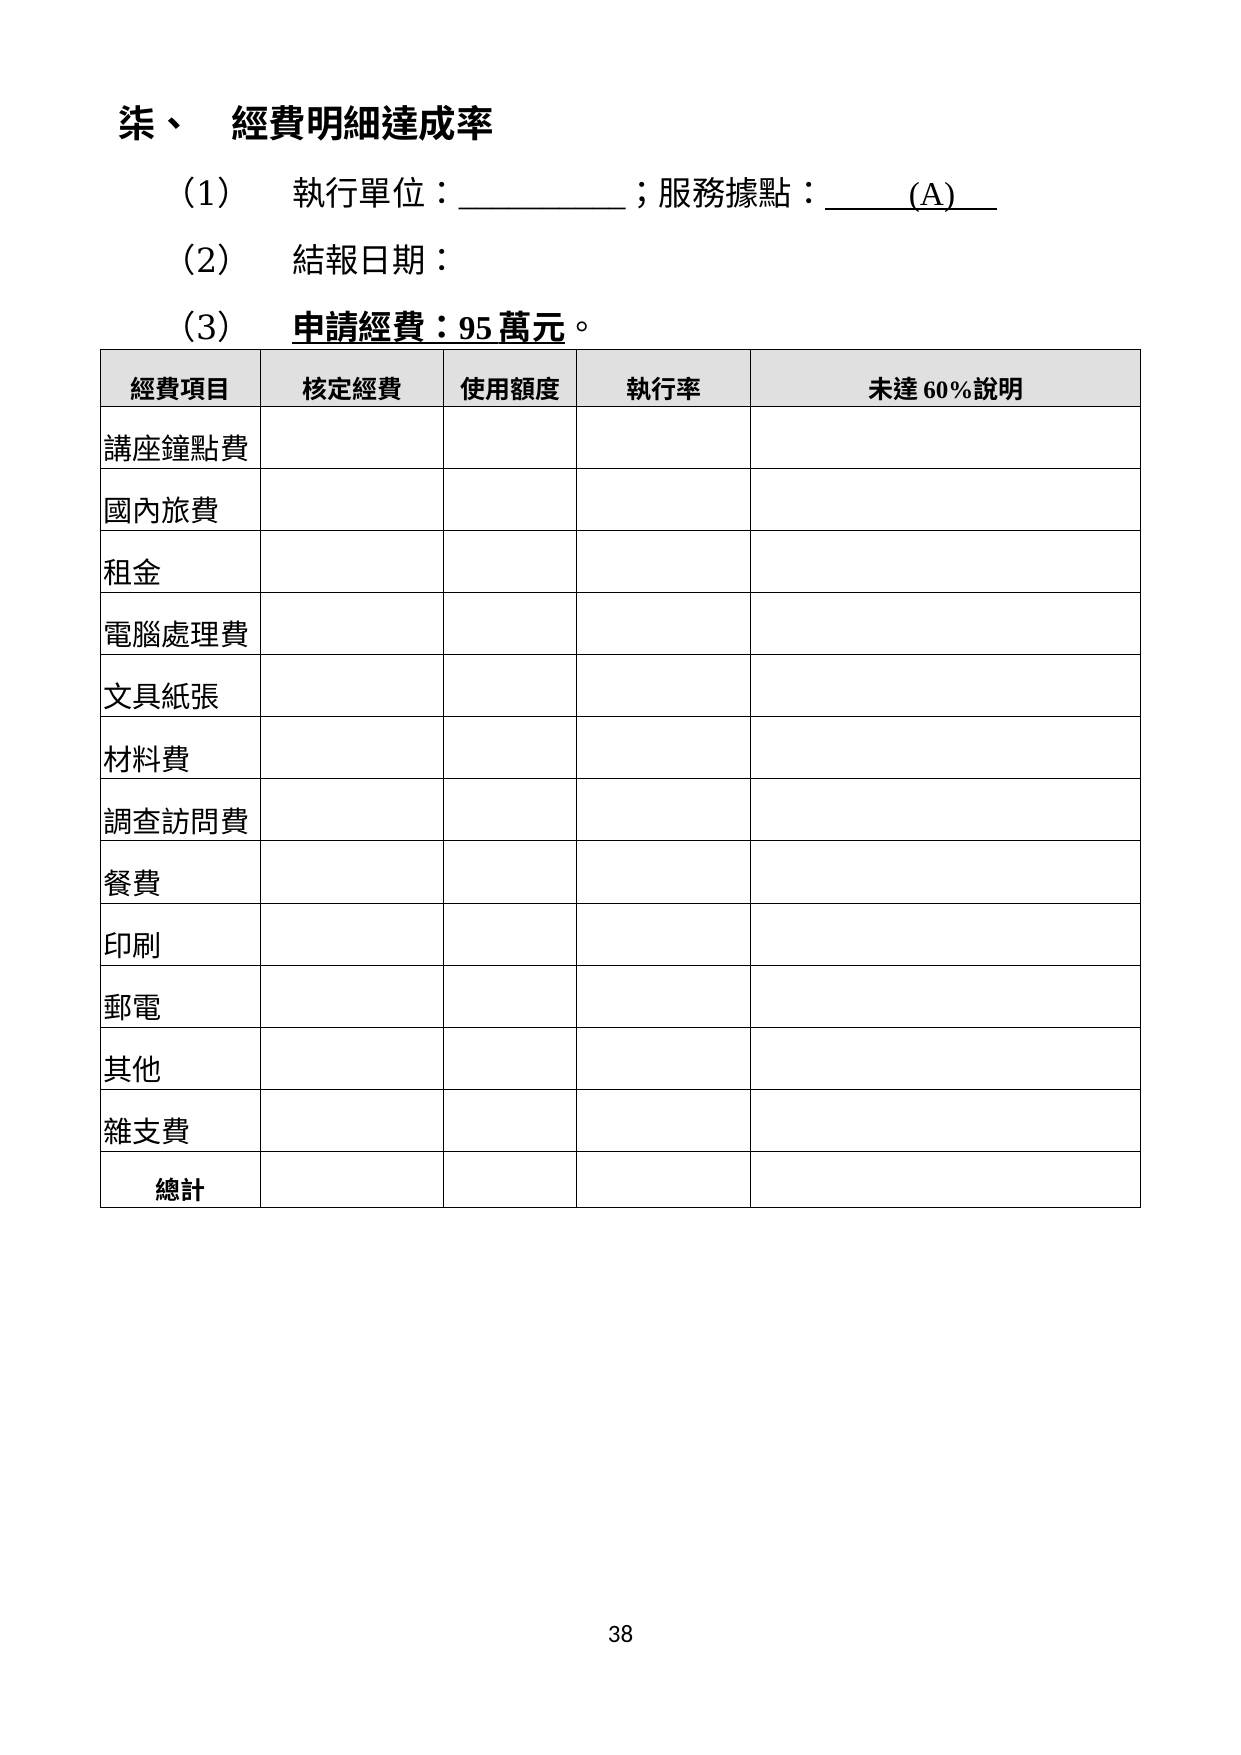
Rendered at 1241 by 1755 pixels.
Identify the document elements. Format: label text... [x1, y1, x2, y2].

table_cell [751, 904, 1140, 964]
table_cell 租金 [101, 531, 260, 592]
table_cell [577, 1028, 750, 1089]
table_cell [444, 966, 576, 1027]
table_cell [751, 779, 1140, 840]
table_cell [444, 531, 576, 592]
table_cell [261, 1028, 443, 1089]
table_cell [577, 966, 750, 1027]
table_cell [444, 904, 576, 964]
table_header 未達60%說明 [751, 350, 1140, 406]
table_cell [261, 531, 443, 592]
table_cell [577, 593, 750, 654]
table_cell [261, 779, 443, 840]
table_cell 電腦處理費 [101, 593, 260, 654]
table_cell [577, 779, 750, 840]
table_cell [577, 1152, 750, 1207]
table_cell 材料費 [101, 717, 260, 778]
list 執行單位：__________；服務據點： (A) [162, 167, 1122, 215]
table_cell [444, 593, 576, 654]
table_cell [577, 1090, 750, 1151]
table_cell [261, 655, 443, 716]
table_cell [444, 717, 576, 778]
table_cell [751, 1090, 1140, 1151]
list 結報日期： [162, 234, 1122, 282]
table_header 經費項目 [101, 350, 260, 406]
table_cell [261, 593, 443, 654]
table_cell 印刷 [101, 904, 260, 964]
list 申請經費：95萬元。 [162, 301, 1122, 349]
table_cell [751, 655, 1140, 716]
table_cell [751, 1152, 1140, 1207]
table_cell [751, 407, 1140, 468]
table_cell [751, 593, 1140, 654]
table_cell [261, 469, 443, 530]
table_cell [444, 469, 576, 530]
table_cell 文具紙張 [101, 655, 260, 716]
table_cell [577, 469, 750, 530]
table_cell 餐費 [101, 841, 260, 902]
table_cell [444, 841, 576, 902]
table_cell [751, 531, 1140, 592]
table_cell [261, 904, 443, 964]
table_cell [577, 531, 750, 592]
table_cell [261, 717, 443, 778]
table_cell [261, 407, 443, 468]
table_cell 國內旅費 [101, 469, 260, 530]
table_cell 講座鐘點費 [101, 407, 260, 468]
table_cell [751, 469, 1140, 530]
table_cell [444, 655, 576, 716]
table_header 執行率 [577, 350, 750, 406]
table_cell [261, 966, 443, 1027]
table_cell [577, 655, 750, 716]
table_cell [444, 1028, 576, 1089]
table_cell [261, 841, 443, 902]
table_cell [751, 841, 1140, 902]
table_header 使用額度 [444, 350, 576, 406]
table_cell 雜支費 [101, 1090, 260, 1151]
table_cell [444, 407, 576, 468]
table_cell [577, 717, 750, 778]
table_cell [751, 717, 1140, 778]
table_cell [444, 1152, 576, 1207]
table_cell [577, 407, 750, 468]
table_cell 總計 [101, 1152, 260, 1207]
table_cell [444, 1090, 576, 1151]
table_cell [261, 1152, 443, 1207]
table_cell [751, 966, 1140, 1027]
table_header 核定經費 [261, 350, 443, 406]
list 經費明細達成率 [118, 94, 1122, 148]
table_cell 郵電 [101, 966, 260, 1027]
table_cell [577, 904, 750, 964]
table_cell [751, 1028, 1140, 1089]
table_cell [577, 841, 750, 902]
table_cell 調查訪問費 [101, 779, 260, 840]
table_cell 其他 [101, 1028, 260, 1089]
table_cell [261, 1090, 443, 1151]
table_cell [444, 779, 576, 840]
